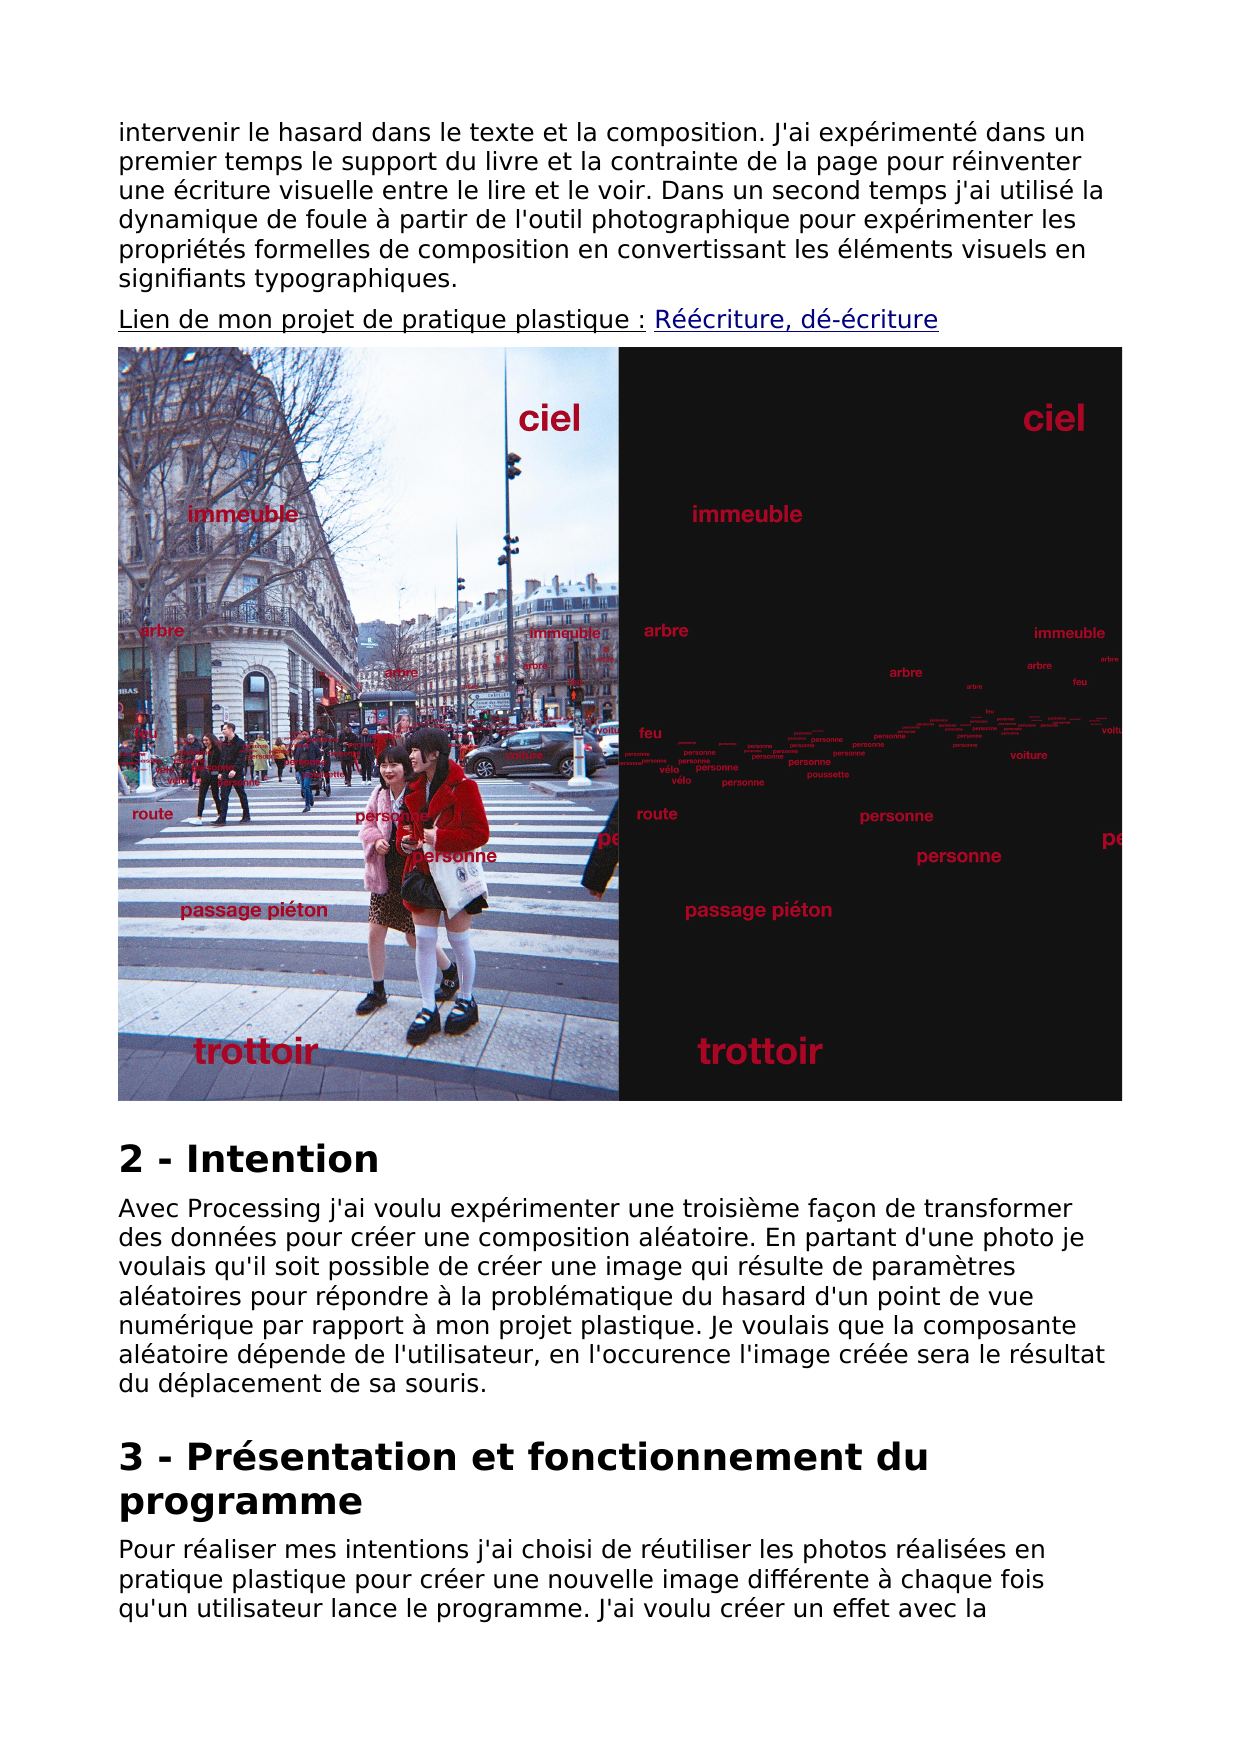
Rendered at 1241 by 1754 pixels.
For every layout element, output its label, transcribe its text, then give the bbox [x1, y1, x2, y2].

text Avec Processing j'ai voulu expérimenter une troisième façon de transformer des données pour créer une composition aléatoire. En partant d'une photo je voulais qu'il soit possible de créer une image qui résulte de paramètres aléatoires pour répondre à la problématique du hasard d'un point de vue numérique par rapport à mon projet plastique. Je voulais que la composante aléatoire dépende de l'utilisateur, en l'occurence l'image créée sera le résultat du déplacement de sa souris. [118, 1194, 1122, 1398]
text intervenir le hasard dans le texte et la composition. J'ai expérimenté dans un premier temps le support du livre et la contrainte de la page pour réinventer une écriture visuelle entre le lire et le voir. Dans un second temps j'ai utilisé la dynamique de foule à partir de l'outil photographique pour expérimenter les propriétés formelles de composition en convertissant les éléments visuels en signifiants typographiques. [118, 118, 1122, 293]
text Lien de mon projet de pratique plastique : Réécriture, dé-écriture [118, 306, 1122, 335]
picture [118, 347, 1123, 1101]
subtitle 3 - Présentation et fonctionnement du programme [118, 1436, 1122, 1523]
text Pour réaliser mes intentions j'ai choisi de réutiliser les photos réalisées en pratique plastique pour créer une nouvelle image différente à chaque fois qu'un utilisateur lance le programme. J'ai voulu créer un effet avec la [118, 1536, 1122, 1623]
subtitle 2 - Intention [118, 1138, 1122, 1182]
